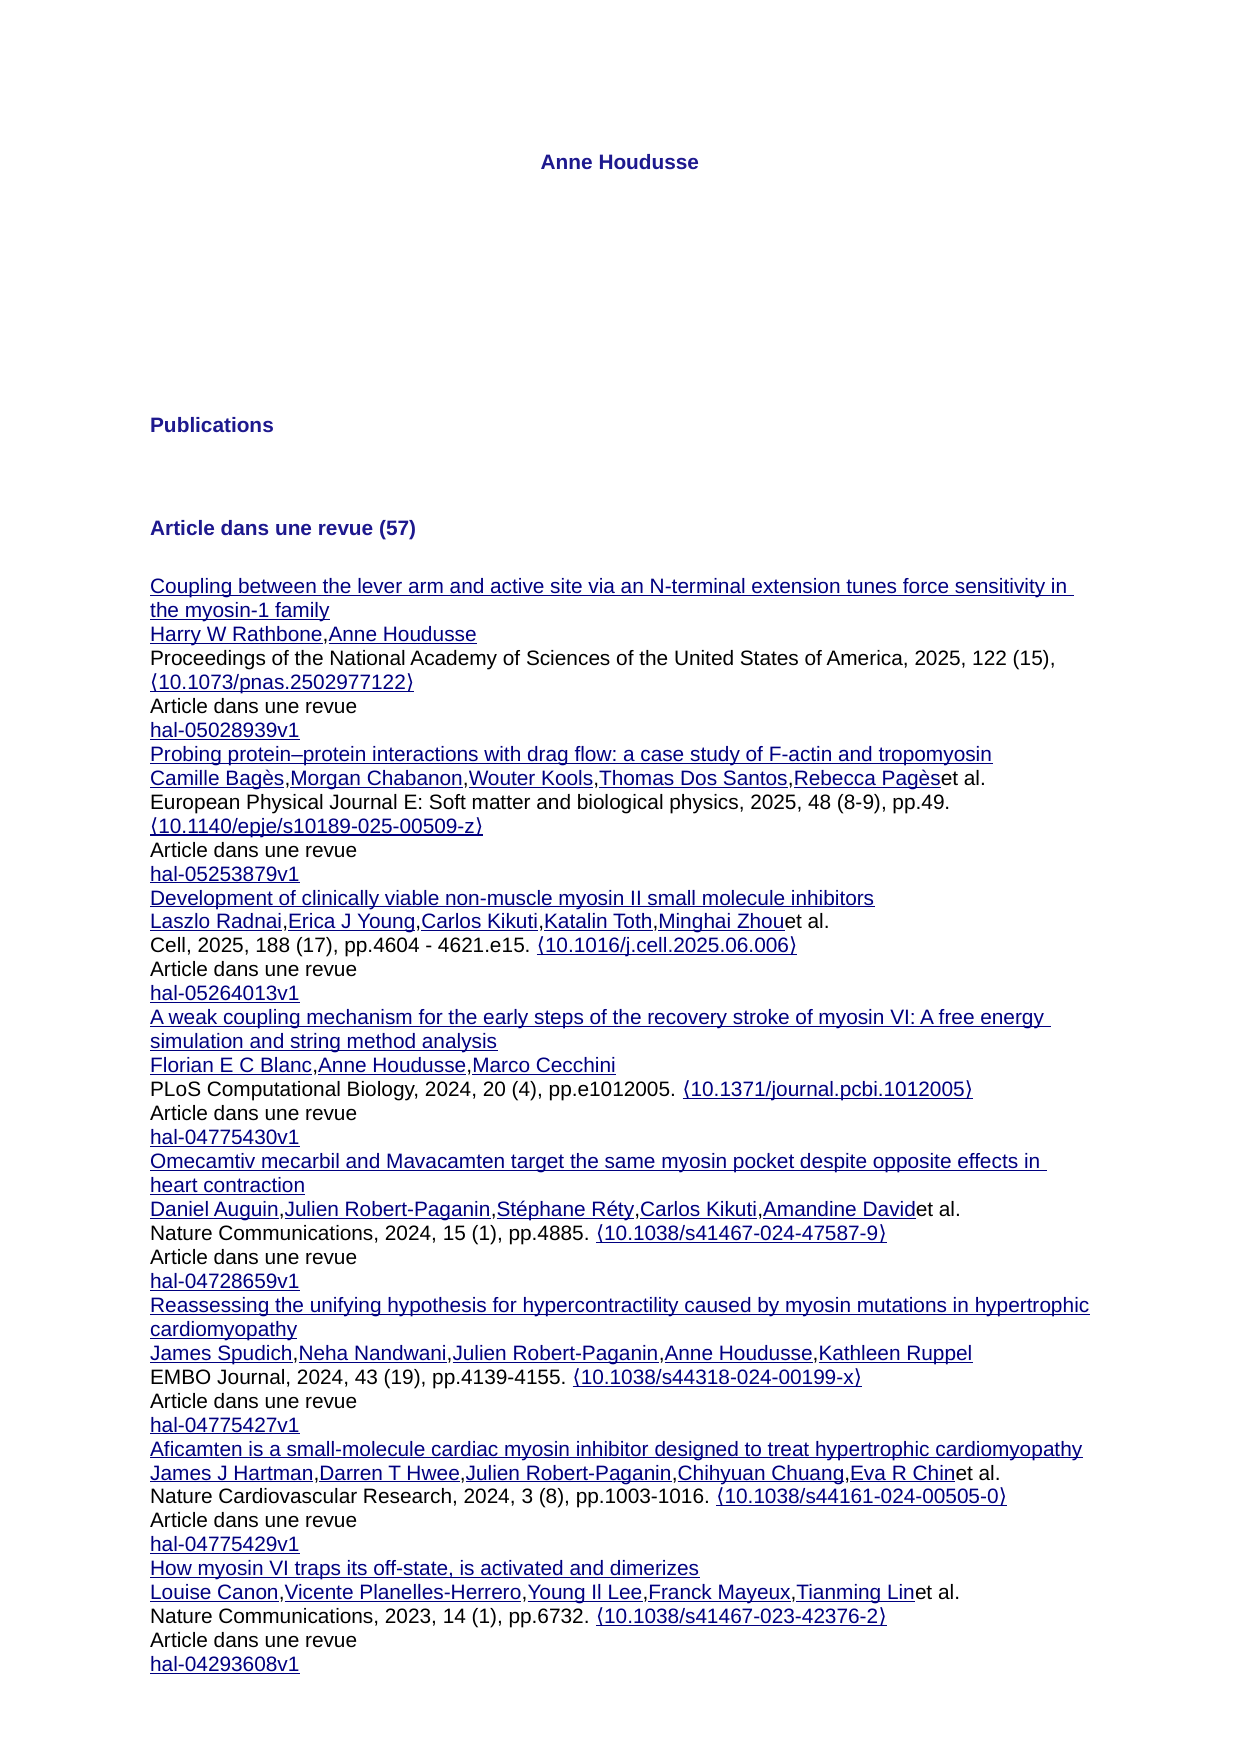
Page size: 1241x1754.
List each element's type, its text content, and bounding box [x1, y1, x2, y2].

table_cell A weak coupling mechanism for the early steps of the recovery stroke of myosin VI: A free energy simulation and string method analysis Florian E C Blanc,Anne Houdusse,Marco Cecchini PLoS Computational Biology, 2024, 20 (4), pp.e1012005. ⟨10.1371/journal.pcbi.1012005⟩ Article dans une revue hal-04775430v1 [150, 1005, 1090, 1149]
table_cell cardiomyopathy James Spudich,Neha Nandwani,Julien Robert-Paganin,Anne Houdusse,Kathleen Ruppel EMBO Journal, 2024, 43 (19), pp.4139-4155. ⟨10.1038/s44318-024-00199-x⟩ Article dans une revue hal-04775427v1 [150, 1315, 1090, 1436]
table_cell Aficamten is a small-molecule cardiac myosin inhibitor designed to treat hypertrophic cardiomyopathy James J Hartman,Darren T Hwee,Julien Robert-Paganin,Chihyuan Chuang,Eva R Chinet al. Nature Cardiovascular Research, 2024, 3 (8), pp.1003-1016. ⟨10.1038/s44161-024-00505-0⟩ Article dans une revue hal-04775429v1 [150, 1436, 1090, 1556]
table_cell Development of clinically viable non-muscle myosin II small molecule inhibitors Laszlo Radnai,Erica J Young,Carlos Kikuti,Katalin Toth,Minghai Zhouet al. Cell, 2025, 188 (17), pp.4604 - 4621.e15. ⟨10.1016/j.cell.2025.06.006⟩ Article dans une revue hal-05264013v1 [150, 885, 1090, 1005]
subtitle Publications [150, 412, 1090, 436]
table_cell Probing protein–protein interactions with drag flow: a case study of F-actin and tropomyosin Camille Bagès,Morgan Chabanon,Wouter Kools,Thomas Dos Santos,Rebecca Pagèset al. European Physical Journal E: Soft matter and biological physics, 2025, 48 (8-9), pp.49. ⟨10.1140/epje/s10189-025-00509-z⟩ Article dans une revue hal-05253879v1 [150, 742, 1090, 885]
table_cell Omecamtiv mecarbil and Mavacamten target the same myosin pocket despite opposite effects in heart contraction Daniel Auguin,Julien Robert-Paganin,Stéphane Réty,Carlos Kikuti,Amandine Davidet al. Nature Communications, 2024, 15 (1), pp.4885. ⟨10.1038/s41467-024-47587-9⟩ Article dans une revue hal-04728659v1 [150, 1149, 1090, 1293]
table_header Coupling between the lever arm and active site via an N-terminal extension tunes force sensitivity in the myosin-1 family Harry W Rathbone,Anne Houdusse Proceedings of the National Academy of Sciences of the United States of America, 2025, 122 (15), ⟨10.1073/pnas.2502977122⟩ Article dans une revue hal-05028939v1 [150, 574, 1090, 742]
subtitle Article dans une revue (57) [150, 516, 1090, 539]
table_cell Reassessing the unifying hypothesis for hypercontractility caused by myosin mutations in hypertrophic [150, 1293, 1090, 1314]
subtitle Anne Houdusse [150, 150, 1090, 174]
table_cell How myosin VI traps its off-state, is activated and dimerizes Louise Canon,Vicente Planelles-Herrero,Young Il Lee,Franck Mayeux,Tianming Linet al. Nature Communications, 2023, 14 (1), pp.6732. ⟨10.1038/s41467-023-42376-2⟩ Article dans une revue hal-04293608v1 [150, 1556, 1090, 1676]
